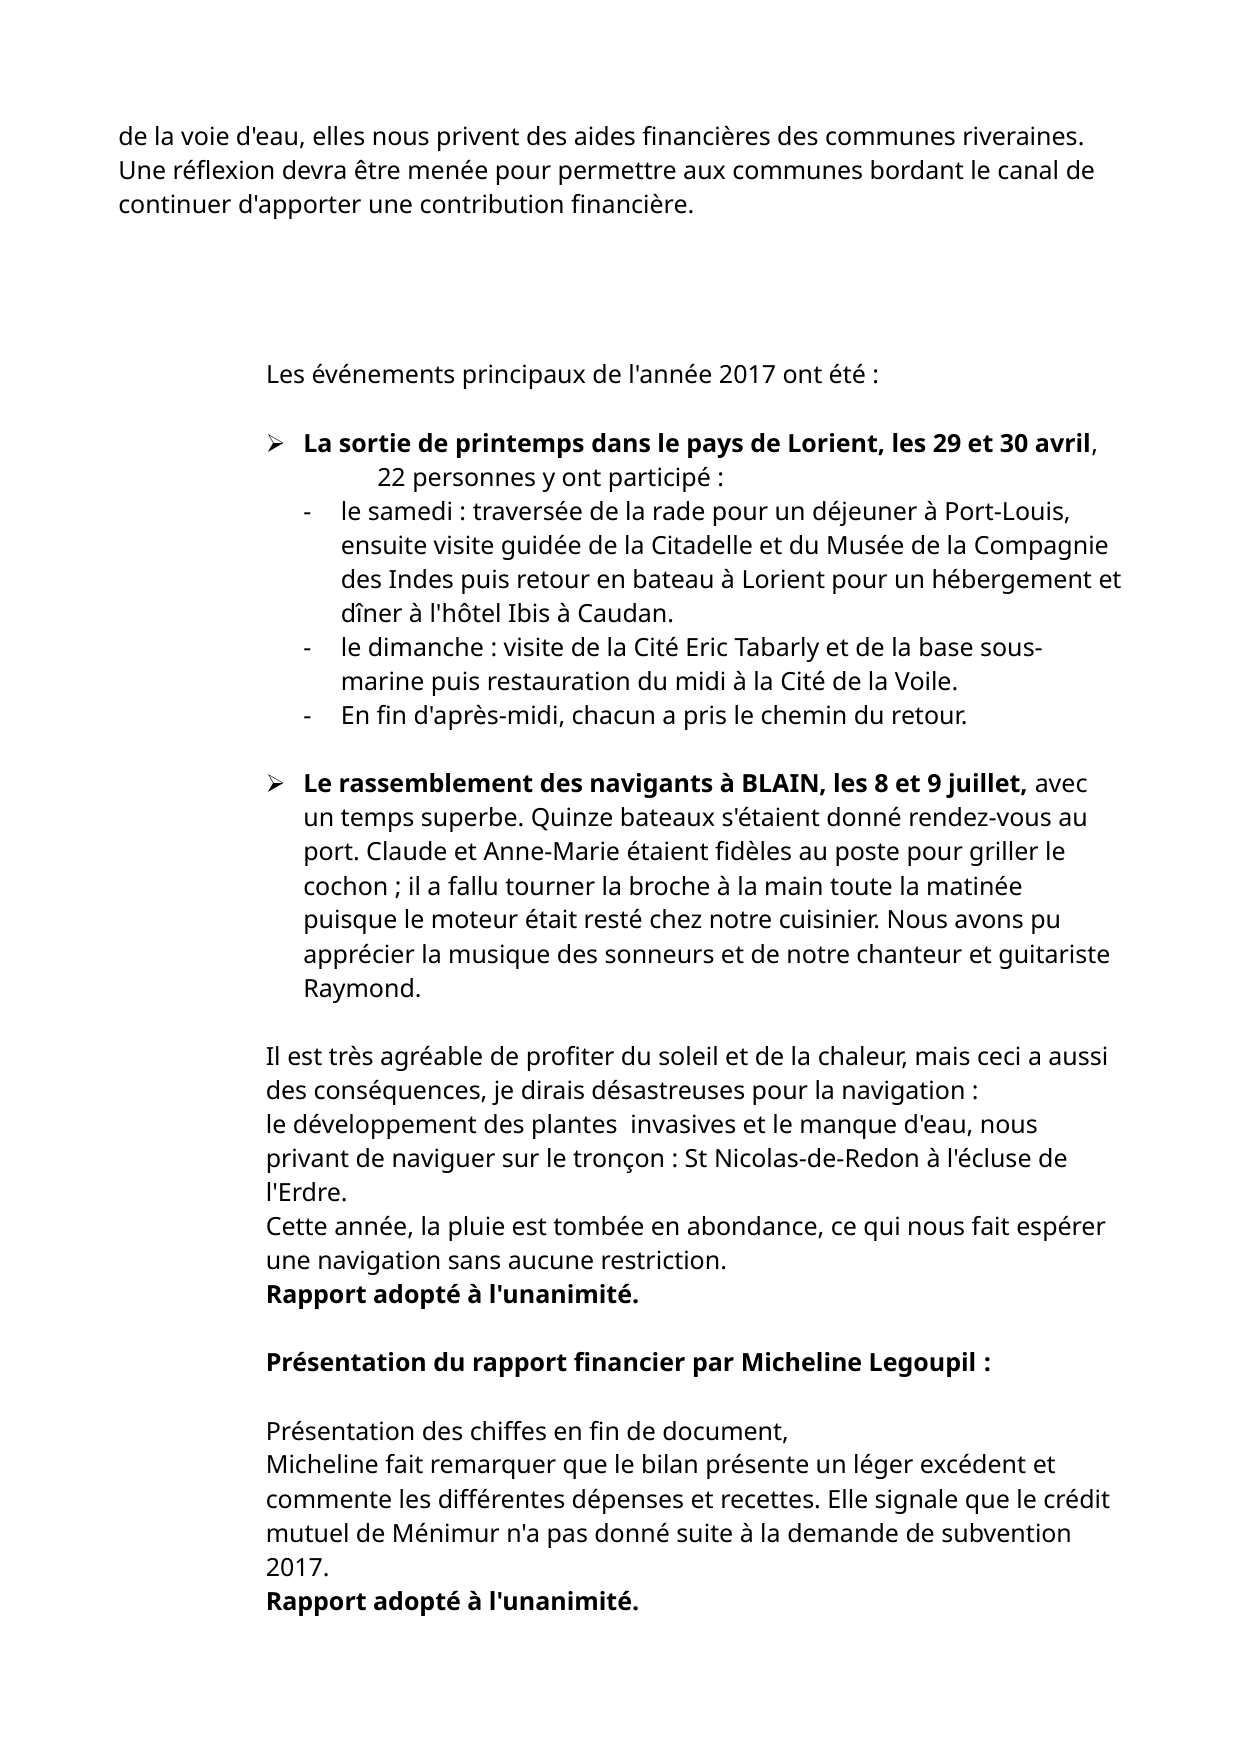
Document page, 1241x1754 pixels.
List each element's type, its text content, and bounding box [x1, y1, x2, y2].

text Les événements principaux de l'année 2017 ont été : [118, 357, 1122, 391]
text Cette année, la pluie est tombée en abondance, ce qui nous fait espérer une navigation sans aucune restriction. [266, 1209, 1122, 1277]
text Présentation du rapport financier par Micheline Legoupil : [266, 1345, 1122, 1379]
list Le rassemblement des navigants à BLAIN, les 8 et 9 juillet, avec un temps superbe. Quinze bateaux s'étaient donné rendez-vous au port. Claude et Anne-Marie étaient fidèles au poste pour griller le cochon ; il a fallu tourner la broche à la main toute la matinée puisque le moteur était resté chez notre cuisinier. Nous avons pu apprécier la musique des sonneurs et de notre chanteur et guitariste Raymond. [266, 766, 1122, 1004]
list En fin d'après-midi, chacun a pris le chemin du retour. [303, 698, 1122, 732]
list le dimanche : visite de la Cité Eric Tabarly et de la base sous-marine puis restauration du midi à la Cité de la Voile. [303, 630, 1122, 698]
list le samedi : traversée de la rade pour un déjeuner à Port-Louis, ensuite visite guidée de la Citadelle et du Musée de la Compagnie des Indes puis retour en bateau à Lorient pour un hébergement et dîner à l'hôtel Ibis à Caudan. [303, 493, 1122, 630]
text Rapport adopté à l'unanimité. [266, 1277, 1122, 1311]
text Rapport adopté à l'unanimité. [266, 1583, 1122, 1617]
text Micheline fait remarquer que le bilan présente un léger excédent et commente les différentes dépenses et recettes. Elle signale que le crédit mutuel de Ménimur n'a pas donné suite à la demande de subvention 2017. [266, 1447, 1122, 1583]
text de la voie d'eau, elles nous privent des aides financières des communes riveraines. Une réflexion devra être menée pour permettre aux communes bordant le canal de continuer d'apporter une contribution financière. [118, 119, 1122, 221]
list La sortie de printemps dans le pays de Lorient, les 29 et 30 avril, 22 personnes y ont participé : [266, 425, 1122, 493]
text le développement des plantes invasives et le manque d'eau, nous privant de naviguer sur le tronçon : St Nicolas-de-Redon à l'écluse de l'Erdre. [266, 1107, 1122, 1209]
text Présentation des chiffes en fin de document, [266, 1413, 1122, 1447]
text Il est très agréable de profiter du soleil et de la chaleur, mais ceci a aussi des conséquences, je dirais désastreuses pour la navigation : [266, 1038, 1122, 1107]
